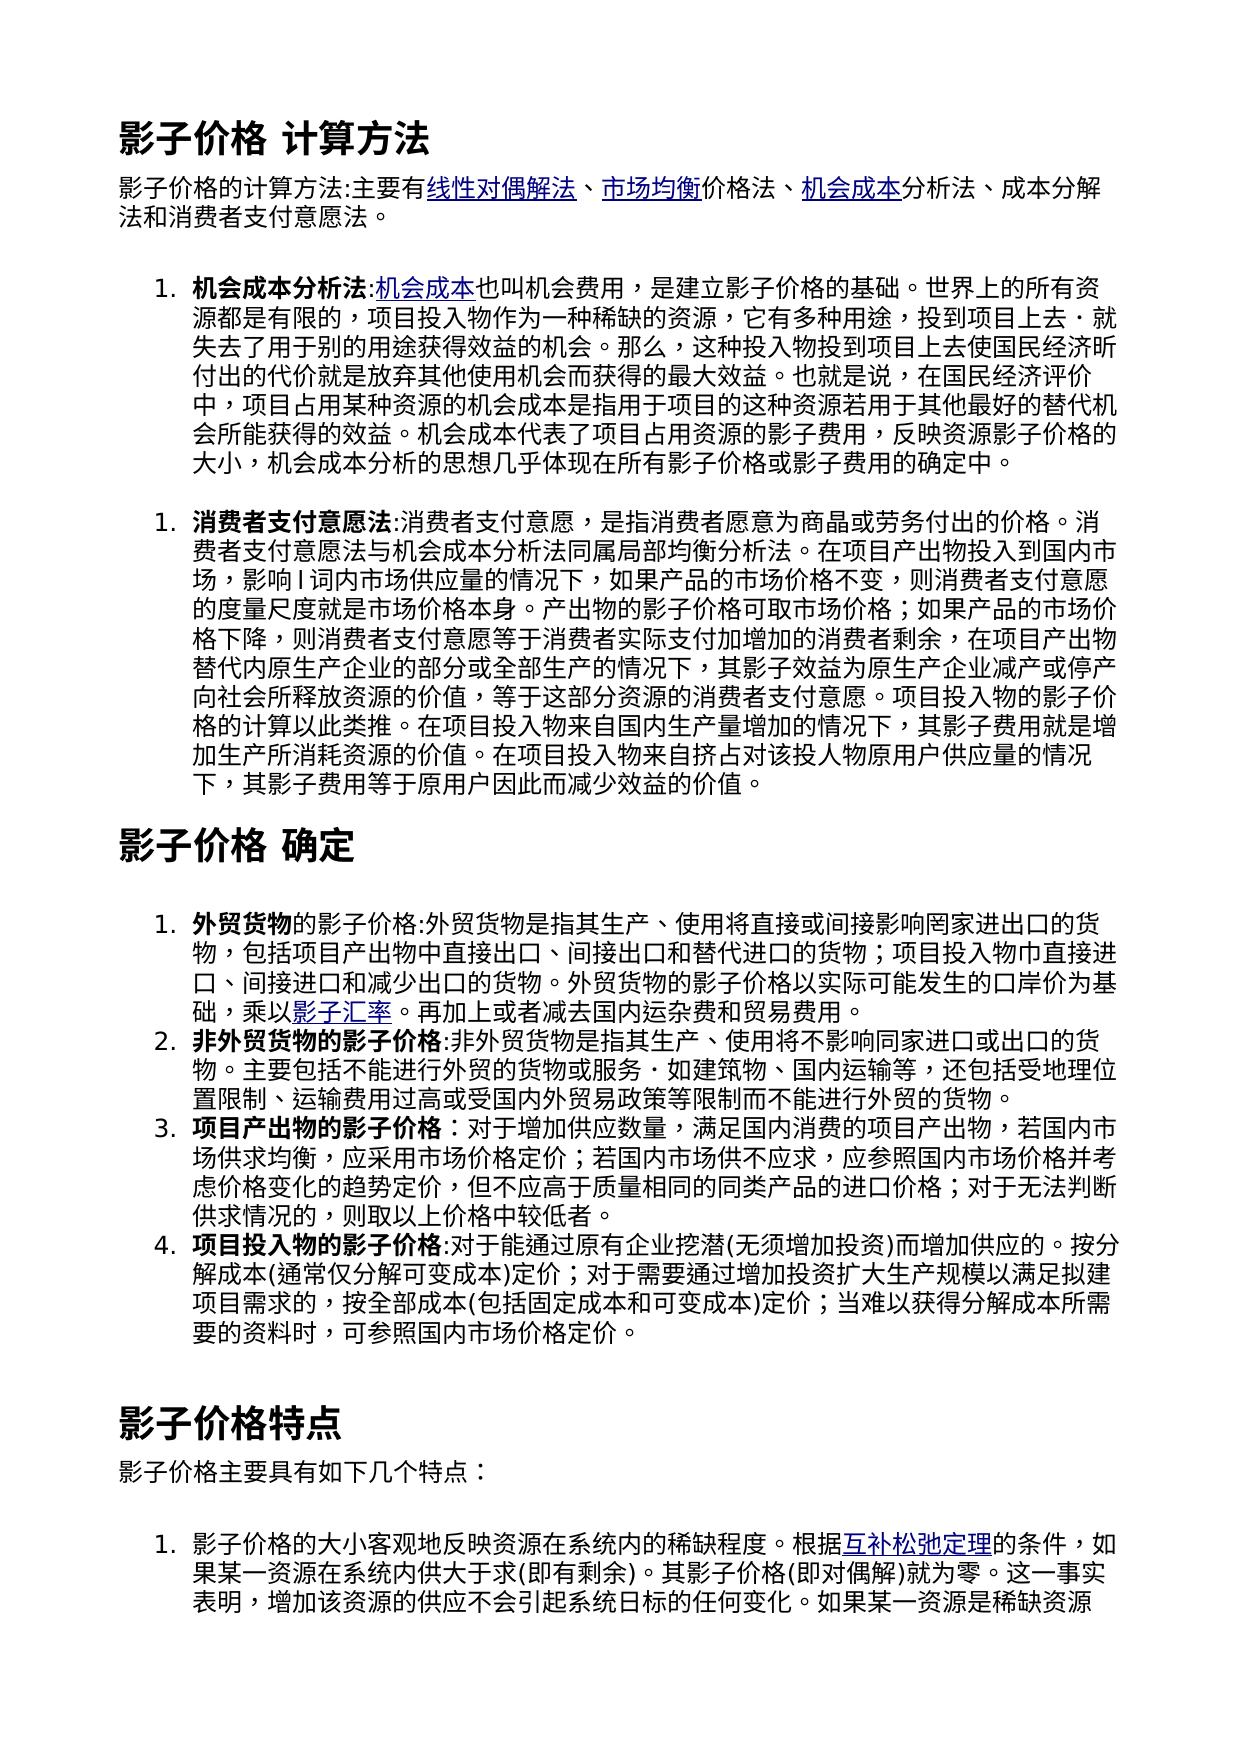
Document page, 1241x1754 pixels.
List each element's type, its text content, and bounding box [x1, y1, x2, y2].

subtitle 影子价格 计算方法 [118, 118, 1122, 162]
list 项目投入物的影子价格:对于能通过原有企业挖潜(无须增加投资)而增加供应的。按分解成本(通常仅分解可变成本)定价；对于需要通过增加投资扩大生产规模以满足拟建项目需求的，按全部成本(包括固定成本和可变成本)定价；当难以获得分解成本所需要的资料时，可参照国内市场价格定价。 [177, 1231, 1122, 1348]
list 外贸货物的影子价格:外贸货物是指其生产、使用将直接或间接影响罔家进出口的货物，包括项目产出物中直接出口、间接出口和替代进口的货物；项目投入物巾直接进口、间接进口和减少出口的货物。外贸货物的影子价格以实际可能发生的口岸价为基础，乘以影子汇率。再加上或者减去国内运杂费和贸易费用。 [177, 911, 1122, 1027]
list 影子价格的大小客观地反映资源在系统内的稀缺程度。根据互补松弛定理的条件，如果某一资源在系统内供大于求(即有剩余)。其影子价格(即对偶解)就为零。这一事实表明，增加该资源的供应不会引起系统日标的任何变化。如果某一资源是稀缺资源 [177, 1530, 1122, 1617]
text 影子价格的计算方法:主要有线性对偶解法、市场均衡价格法、机会成本分析法、成本分解法和消费者支付意愿法。 [118, 174, 1122, 233]
text 影子价格主要具有如下几个特点： [118, 1459, 1122, 1488]
subtitle 影子价格 确定 [118, 825, 1122, 868]
list 项目产出物的影子价格：对于增加供应数量，满足国内消费的项目产出物，若国内市场供求均衡，应采用市场价格定价；若国内市场供不应求，应参照国内市场价格并考虑价格变化的趋势定价，但不应高于质量相同的同类产品的进口价格；对于无法判断供求情况的，则取以上价格中较低者。 [177, 1115, 1122, 1231]
subtitle 影子价格特点 [118, 1402, 1122, 1446]
list 机会成本分析法:机会成本也叫机会费用，是建立影子价格的基础。世界上的所有资源都是有限的，项目投入物作为一种稀缺的资源，它有多种用途，投到项目上去．就失去了用于别的用途获得效益的机会。那么，这种投入物投到项目上去使国民经济昕付出的代价就是放弃其他使用机会而获得的最大效益。也就是说，在国民经济评价中，项目占用某种资源的机会成本是指用于项目的这种资源若用于其他最好的替代机会所能获得的效益。机会成本代表了项目占用资源的影子费用，反映资源影子价格的大小，机会成本分析的思想几乎体现在所有影子价格或影子费用的确定中。 [177, 274, 1122, 479]
list 非外贸货物的影子价格:非外贸货物是指其生产、使用将不影响同家进口或出口的货物。主要包括不能进行外贸的货物或服务．如建筑物、国内运输等，还包括受地理位置限制、运输费用过高或受国内外贸易政策等限制而不能进行外贸的货物。 [177, 1027, 1122, 1115]
list 消费者支付意愿法:消费者支付意愿，是指消费者愿意为商晶或劳务付出的价格。消费者支付意愿法与机会成本分析法同属局部均衡分析法。在项目产出物投入到国内市场，影响l词内市场供应量的情况下，如果产品的市场价格不变，则消费者支付意愿的度量尺度就是市场价格本身。产出物的影子价格可取市场价格；如果产品的市场价格下降，则消费者支付意愿等于消费者实际支付加增加的消费者剩余，在项目产出物替代内原生产企业的部分或全部生产的情况下，其影子效益为原生产企业减产或停产向社会所释放资源的价值，等于这部分资源的消费者支付意愿。项目投入物的影子价格的计算以此类推。在项目投入物来自国内生产量增加的情况下，其影子费用就是增加生产所消耗资源的价值。在项目投入物来自挤占对该投人物原用户供应量的情况下，其影子费用等于原用户因此而减少效益的价值。 [177, 508, 1122, 800]
